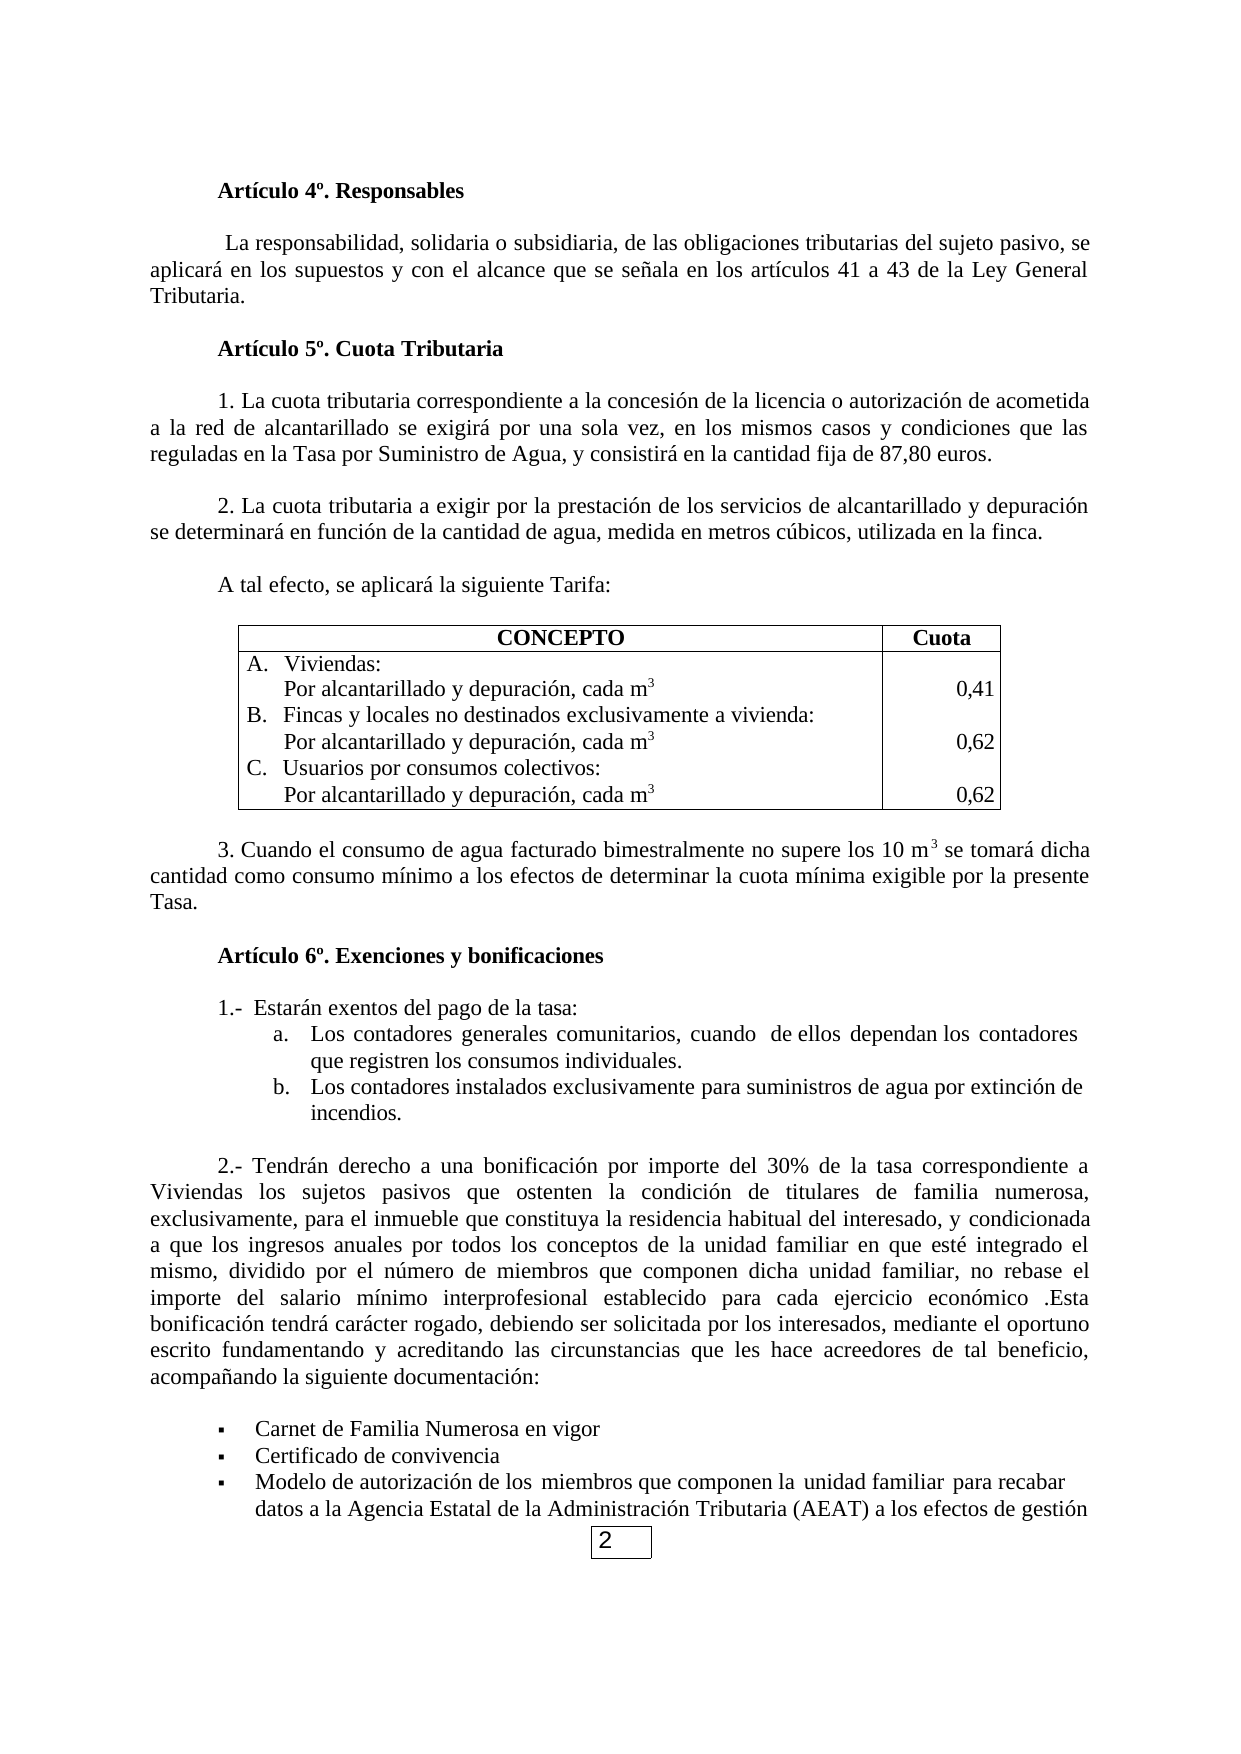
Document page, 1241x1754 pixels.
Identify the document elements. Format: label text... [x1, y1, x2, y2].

table_cell [883, 652, 1000, 677]
table_cell Por alcantarillado y depuración, cada m3 [239, 730, 882, 756]
table_cell A. Viviendas: [239, 652, 882, 677]
table_header Cuota [883, 626, 1000, 651]
table_cell 0,41 [883, 677, 1000, 703]
list Los contadores generales comunitarios, cuando de ellos dependan los contadores que registren los consumos individuales. [273, 1020, 1090, 1073]
list La cuota tributaria a exigir por la prestación de los servicios de alcantarillado y depuración se determinará en función de la cantidad de agua, medida en metros cúbicos, utilizada en la finca. [150, 493, 1091, 545]
table_header CONCEPTO [239, 626, 882, 651]
list Los contadores instalados exclusivamente para suministros de agua por extinción de incendios. [273, 1073, 1091, 1126]
text A tal efecto, se aplicará la siguiente Tarifa: [217, 571, 1103, 598]
table_cell [883, 703, 1000, 729]
list La cuota tributaria correspondiente a la concesión de la licencia o autorización de acometida a la red de alcantarillado se exigirá por una sola vez, en los mismos casos y condiciones que las reguladas en la Tasa por Suministro de Agua, y consistirá en la cantidad fija de 87,80 euros. [150, 387, 1090, 466]
text 1.- Estarán exentos del pago de la tasa: [217, 994, 1103, 1020]
list Certificado de convivencia [217, 1442, 1103, 1468]
subtitle Artículo 5º. Cuota Tributaria [217, 335, 1103, 361]
table_cell 0,62 [883, 730, 1000, 756]
subtitle Artículo 4º. Responsables [217, 177, 1103, 203]
list Cuando el consumo de agua facturado bimestralmente no supere los 10 m3 se tomará dicha cantidad como consumo mínimo a los efectos de determinar la cuota mínima exigible por la presente Tasa. [150, 836, 1091, 915]
table_cell [883, 756, 1000, 782]
list Carnet de Familia Numerosa en vigor [217, 1415, 1103, 1442]
text La responsabilidad, solidaria o subsidiaria, de las obligaciones tributarias del sujeto pasivo, se aplicará en los supuestos y con el alcance que se señala en los artículos 41 a 43 de la Ley General Tributaria. [150, 229, 1091, 308]
text 2.- Tendrán derecho a una bonificación por importe del 30% de la tasa correspondiente a Viviendas los sujetos pasivos que ostenten la condición de titulares de familia numerosa, exclusivamente, para el inmueble que constituya la residencia habitual del interesado, y condicionada a que los ingresos anuales por todos los conceptos de la unidad familiar en que esté integrado el mismo, dividido por el número de miembros que componen dicha unidad familiar, no rebase el importe del salario mínimo interprofesional establecido para cada ejercicio económico .Esta bonificación tendrá carácter rogado, debiendo ser solicitada por los interesados, mediante el oportuno escrito fundamentando y acreditando las circunstancias que les hace acreedores de tal beneficio, acompañando la siguiente documentación: [150, 1152, 1091, 1389]
list Modelo de autorización de los miembros que componen la unidad familiar para recabar datos a la Agencia Estatal de la Administración Tributaria (AEAT) a los efectos de gestión [217, 1468, 1091, 1521]
table_cell C. Usuarios por consumos colectivos: [239, 756, 882, 782]
table_cell Por alcantarillado y depuración, cada m3 [239, 783, 882, 809]
table_cell B. Fincas y locales no destinados exclusivamente a vivienda: [239, 703, 882, 729]
table_cell 0,62 [883, 783, 1000, 809]
subtitle Artículo 6º. Exenciones y bonificaciones [217, 942, 1103, 968]
table_cell Por alcantarillado y depuración, cada m3 [239, 677, 882, 703]
